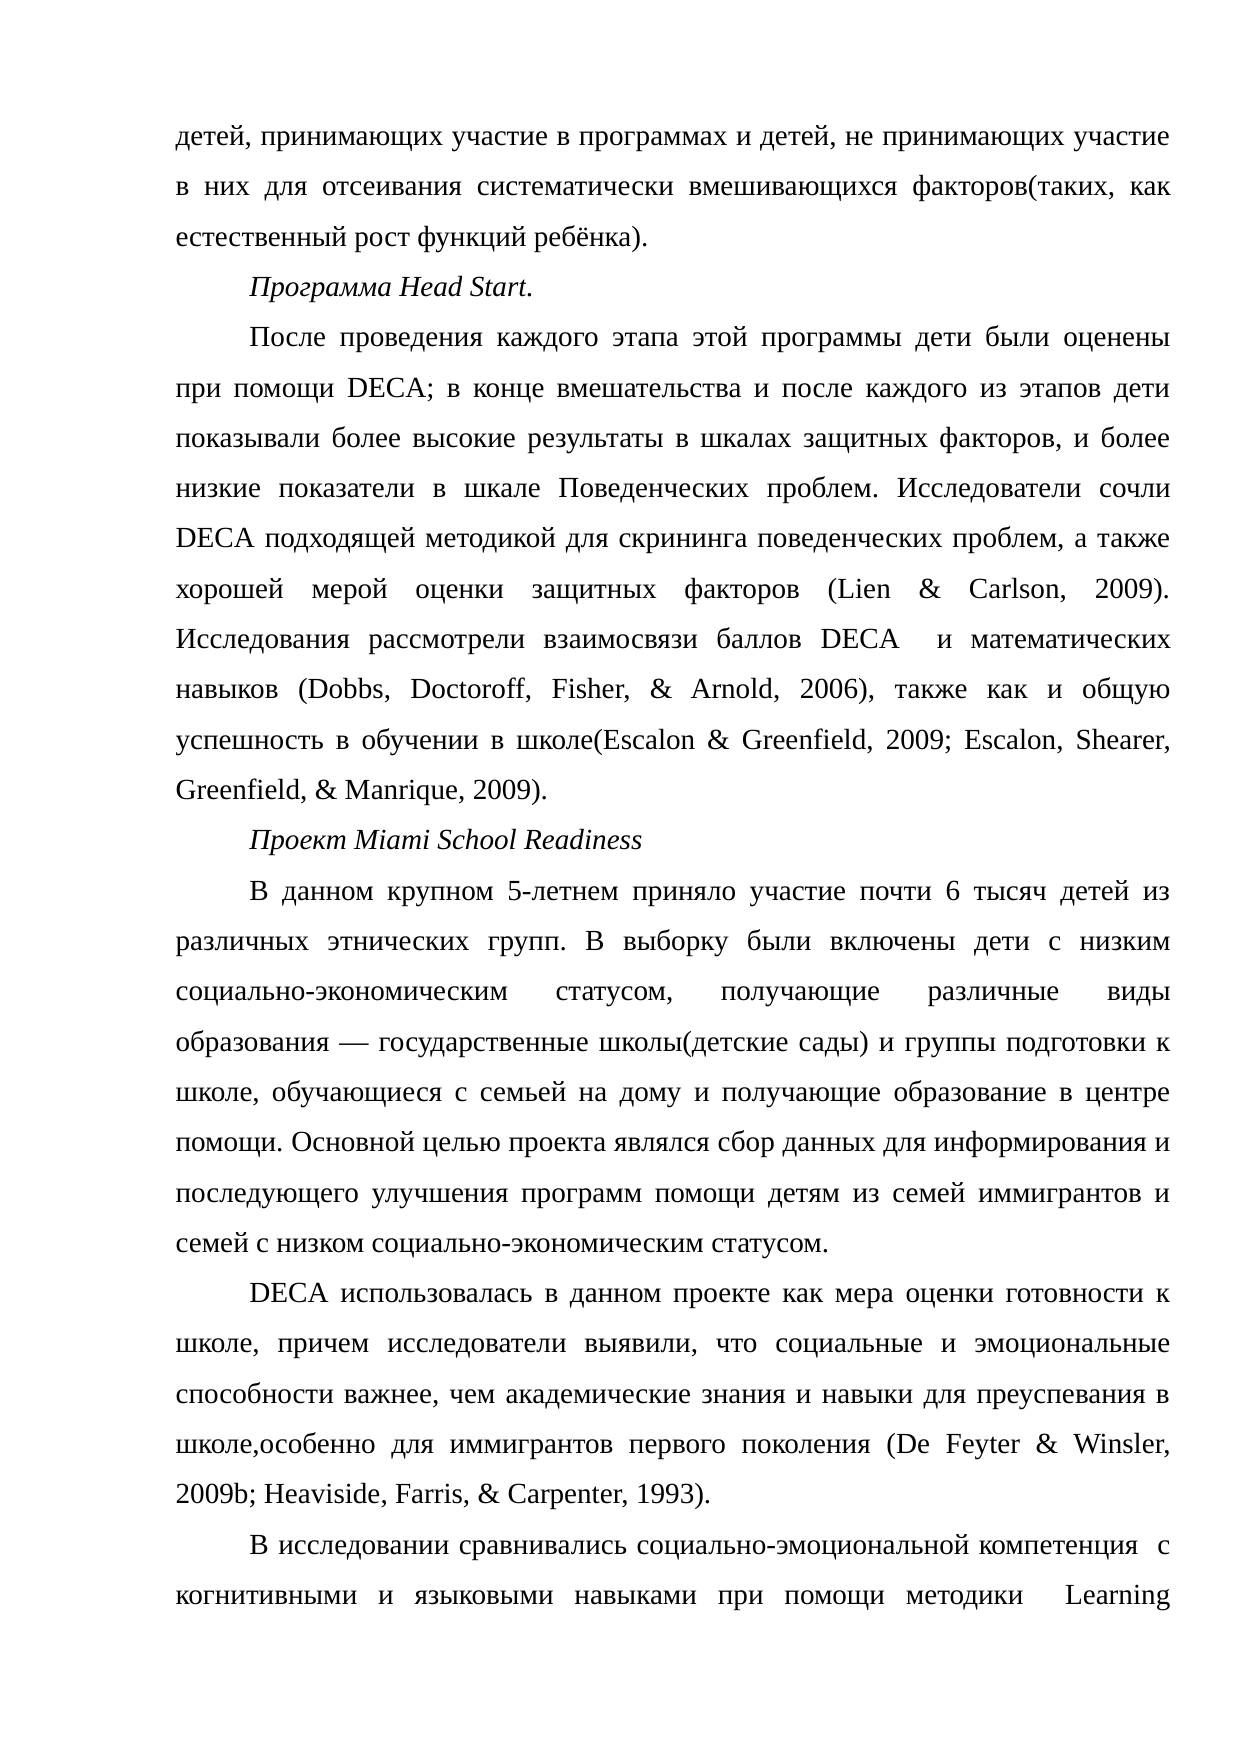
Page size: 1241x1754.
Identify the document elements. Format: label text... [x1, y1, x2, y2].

text В исследовании сравнивались социально-эмоциональной компетенция с когнитивными и языковыми навыками при помощи методики Learning [175, 1527, 1171, 1611]
text В данном крупном 5-летнем приняло участие почти 6 тысяч детей из различных этнических групп. В выборку были включены дети с низким социально-экономическим статусом, получающие различные виды образования — государственные школы(детские сады) и группы подготовки к школе, обучающиеся с семьей на дому и получающие образование в центре помощи. Основной целью проекта являлся сбор данных для информирования и последующего улучшения программ помощи детям из семей иммигрантов и семей с низком социально-экономическим статусом. [175, 873, 1171, 1258]
text детей, принимающих участие в программах и детей, не принимающих участие в них для отсеивания систематически вмешивающихся факторов(таких, как естественный рост функций ребёнка). [175, 118, 1171, 252]
text DECA использовалась в данном проекте как мера оценки готовности к школе, причем исследователи выявили, что социальные и эмоциональные способности важнее, чем академические знания и навыки для преуспевания в школе,особенно для иммигрантов первого поколения (De Feyter & Winsler, 2009b; Heaviside, Farris, & Carpenter, 1993). [175, 1275, 1171, 1510]
text После проведения каждого этапа этой программы дети были оценены при помощи DECA; в конце вмешательства и после каждого из этапов дети показывали более высокие результаты в шкалах защитных факторов, и более низкие показатели в шкале Поведенческих проблем. Исследователи сочли DECA подходящей методикой для скрининга поведенческих проблем, а также хорошей мерой оценки защитных факторов (Lien & Carlson, 2009). Исследования рассмотрели взаимосвязи баллов DECA и математических навыков (Dobbs, Doctoroff, Fisher, & Arnold, 2006), также как и общую успешность в обучении в школе(Escalon & Greenfield, 2009; Escalon, Shearer, Greenfield, & Manrique, 2009). [175, 319, 1171, 806]
text Программа Head Start. [175, 269, 1171, 303]
text Проект Miami School Readiness [175, 822, 1171, 856]
